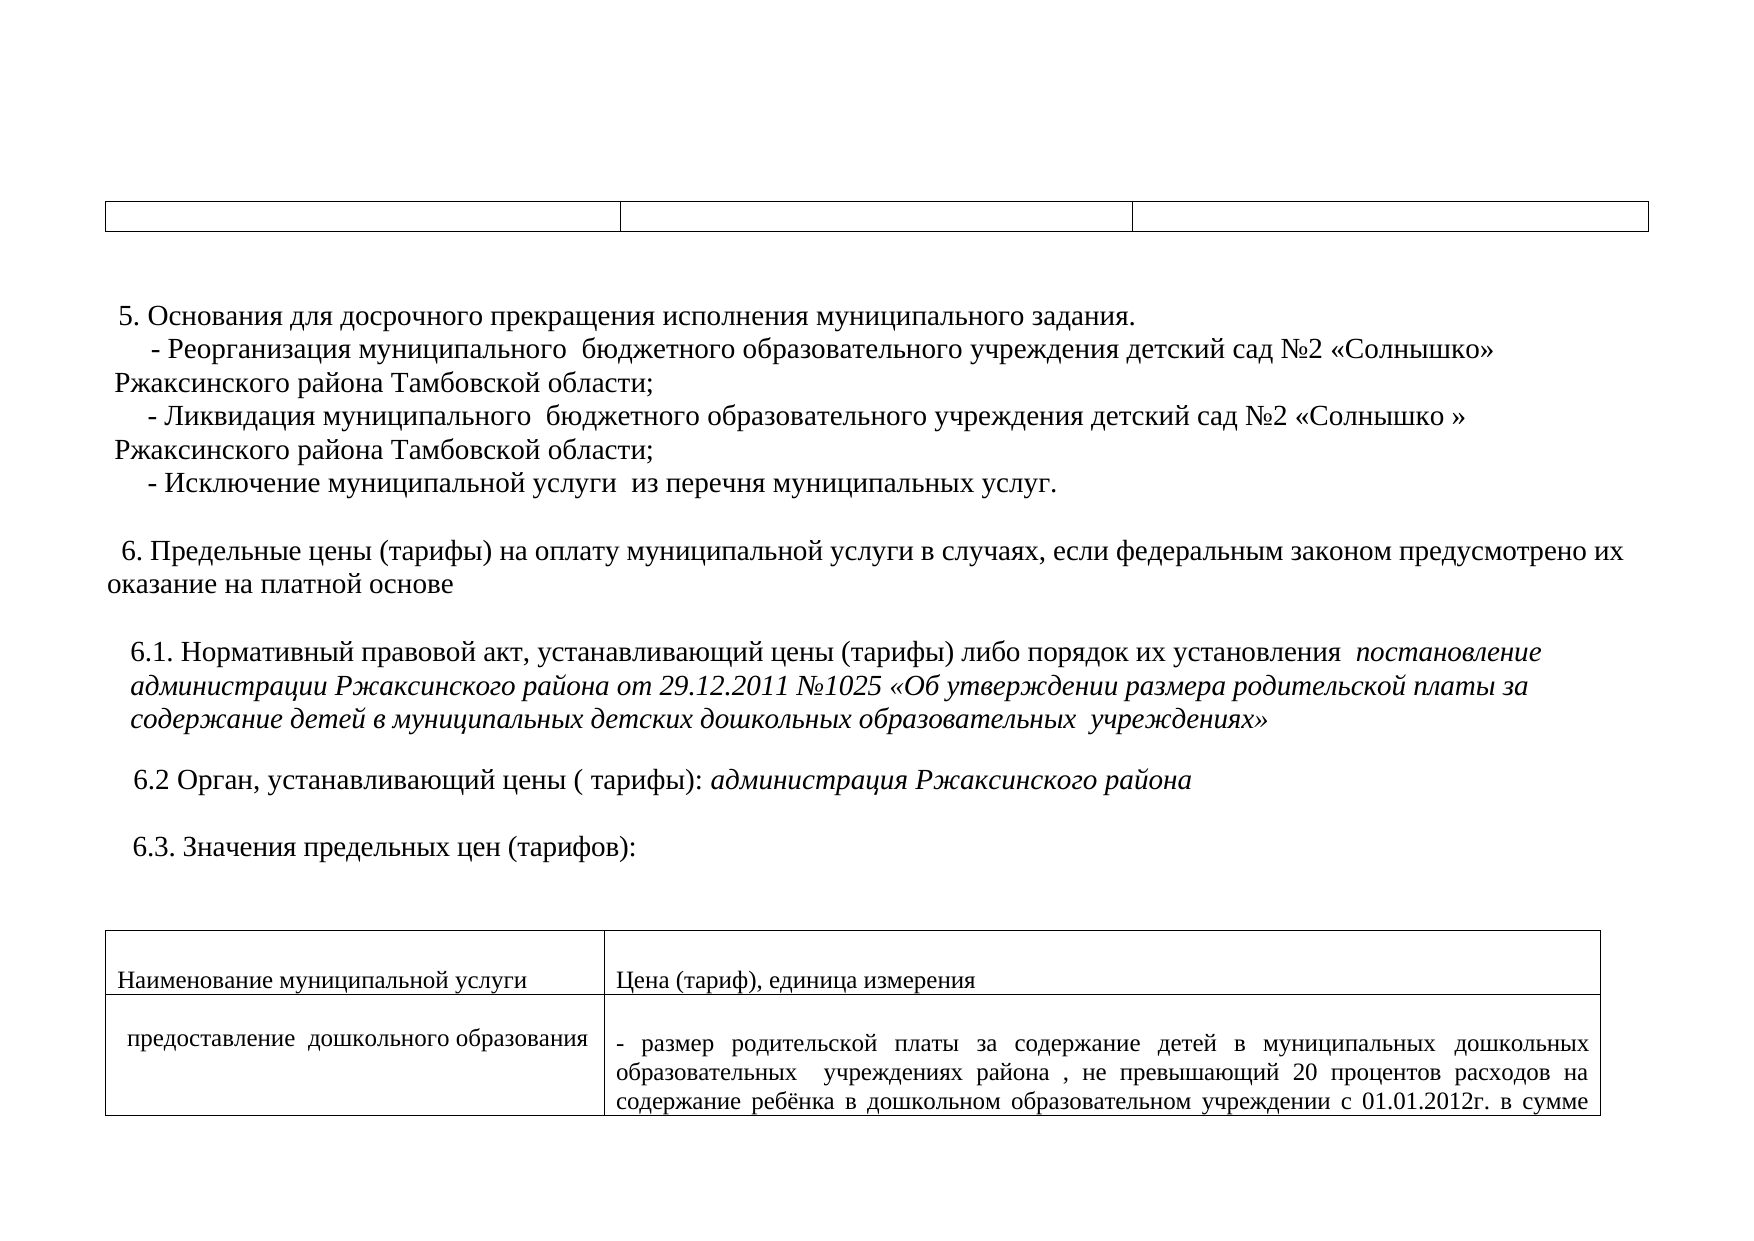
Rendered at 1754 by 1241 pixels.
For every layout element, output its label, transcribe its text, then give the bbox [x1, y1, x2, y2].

text Ржаксинского района Тамбовской области; [107, 365, 1636, 398]
table_cell [621, 202, 1132, 231]
table_header Наименование муниципальной услуги [106, 931, 604, 993]
text - Исключение муниципальной услуги из перечня муниципальных услуг. [118, 466, 1636, 499]
text 6.3. Значения предельных цен (тарифов): [132, 829, 1636, 863]
text 6.2 Орган, устанавливающий цены ( тарифы): администрация Ржаксинского района [133, 762, 1636, 795]
text 5. Основания для досрочного прекращения исполнения муниципального задания. [118, 298, 1636, 331]
text - Ликвидация муниципального бюджетного образовательного учреждения детский сад №2 «Солнышко » [118, 398, 1636, 432]
text Ржаксинского района Тамбовской области; [107, 432, 1636, 466]
table_cell [1133, 202, 1648, 231]
table_cell предоставление дошкольного образования [106, 995, 604, 1114]
table_header Цена (тариф), единица измерения [605, 931, 1600, 993]
text - Реорганизация муниципального бюджетного образовательного учреждения детский сад №2 «Солнышко» [107, 331, 1636, 365]
text 6. Предельные цены (тарифы) на оплату муниципальной услуги в случаях, если федеральным законом предусмотрено их оказание на платной основе [107, 533, 1636, 600]
table_cell - размер родительской платы за содержание детей в муниципальных дошкольных образовательных учреждениях района , не превышающий 20 процентов расходов на содержание ребёнка в дошкольном образовательном учреждении с 01.01.2012г. в сумме [605, 995, 1600, 1114]
text 6.1. Нормативный правовой акт, устанавливающий цены (тарифы) либо порядок их установления постановление администрации Ржаксинского района от 29.12.2011 №1025 «Об утверждении размера родительской платы за содержание детей в муниципальных детских дошкольных образовательных учреждениях» [130, 634, 1636, 735]
